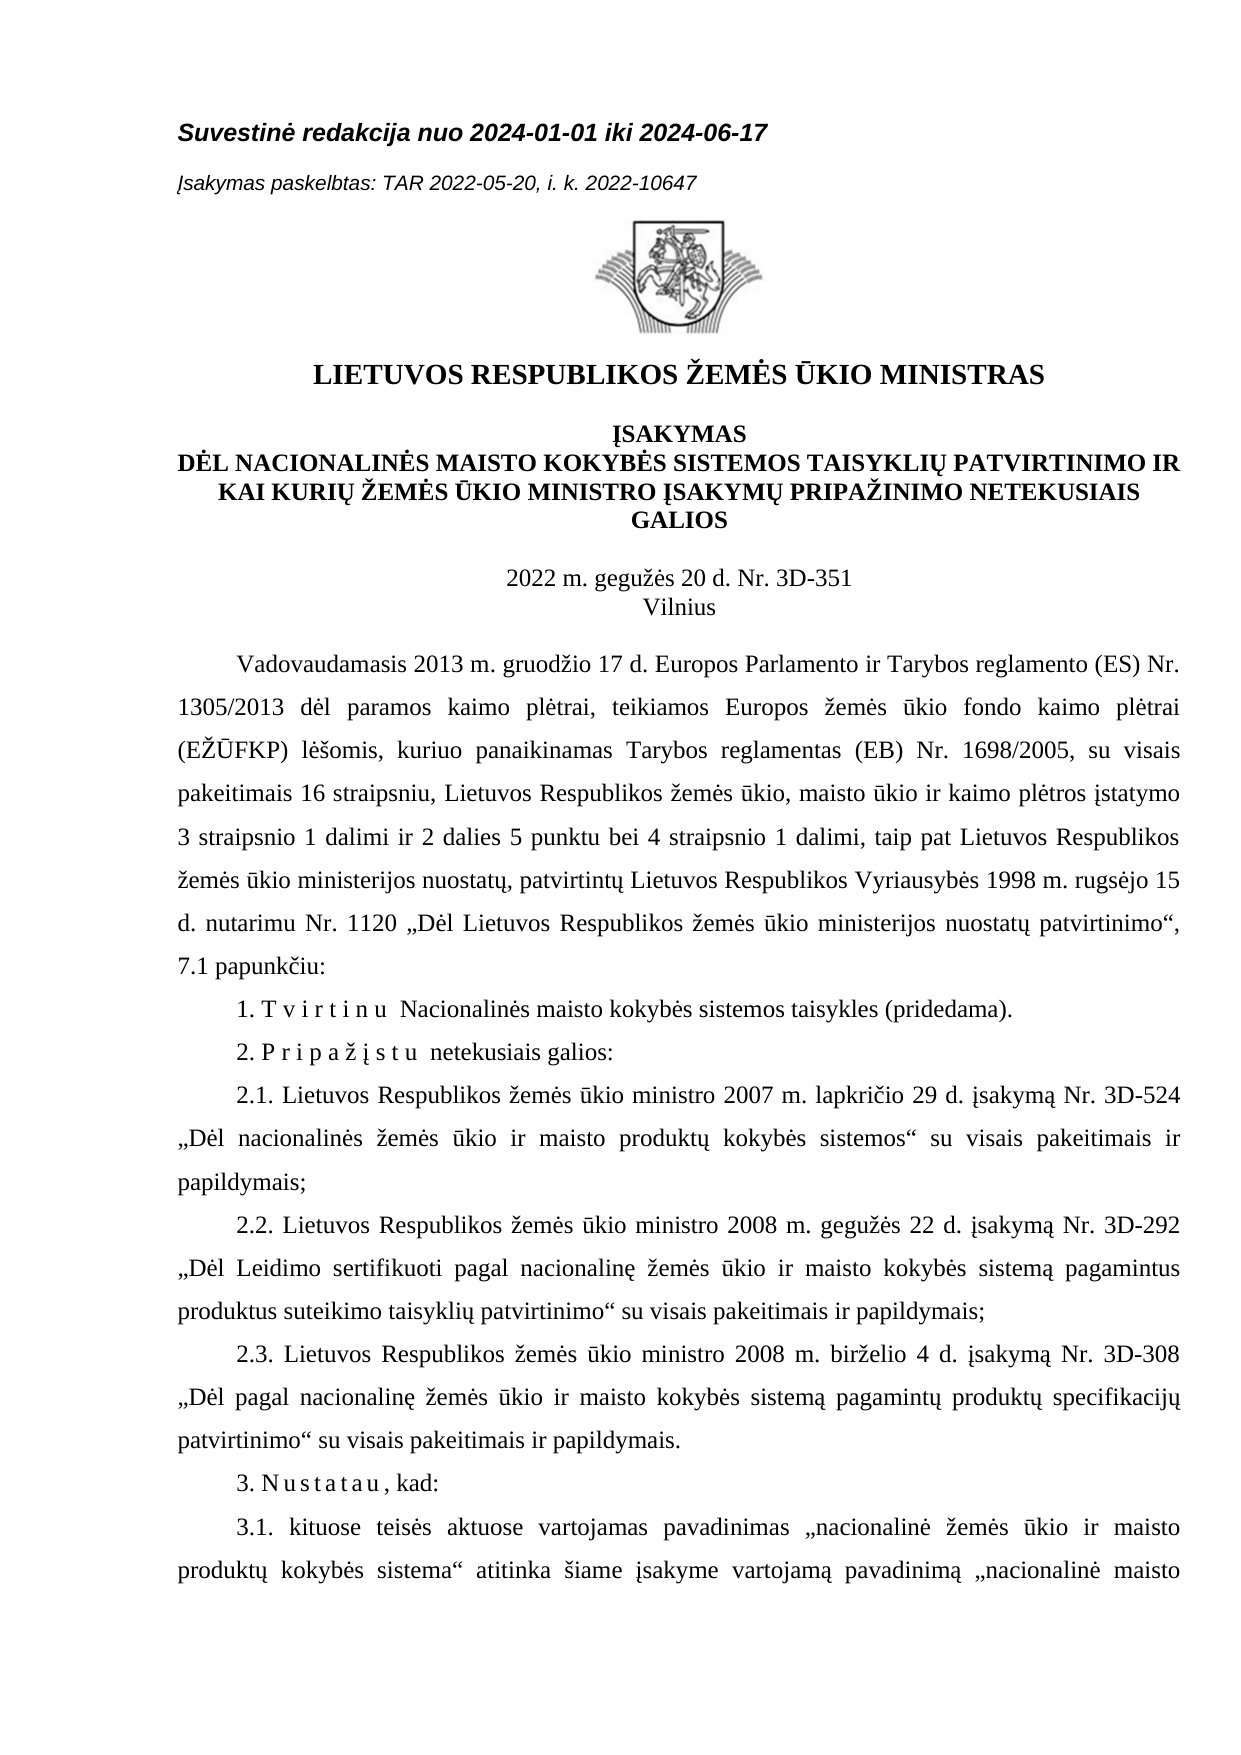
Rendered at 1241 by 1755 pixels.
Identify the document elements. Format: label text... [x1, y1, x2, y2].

text ĮSAKYMAS [177, 419, 1181, 448]
text 1. Tvirtinu Nacionalinės maisto kokybės sistemos taisykles (pridedama). [177, 994, 1181, 1023]
text 2.1. Lietuvos Respublikos žemės ūkio ministro 2007 m. lapkričio 29 d. įsakymą Nr. 3D-524 „Dėl nacionalinės žemės ūkio ir maisto produktų kokybės sistemos“ su visais pakeitimais ir papildymais; [177, 1080, 1181, 1195]
text 3. Nustatau, kad: [177, 1468, 1181, 1497]
text Įsakymas paskelbtas: TAR 2022-05-20, i. k. 2022-10647 [177, 171, 1181, 195]
text Vilnius [177, 592, 1181, 620]
text 2.3. Lietuvos Respublikos žemės ūkio ministro 2008 m. birželio 4 d. įsakymą Nr. 3D-308 „Dėl pagal nacionalinę žemės ūkio ir maisto kokybės sistemą pagamintų produktų specifikacijų patvirtinimo“ su visais pakeitimais ir papildymais. [177, 1339, 1181, 1454]
text DĖL nacionalinės maisto kokybės sistemos TAISYKLIŲ PATVIRTINIMO IR KAI KURIŲ ŽEMĖS ŪKIO MINISTRO ĮSAKYMŲ PRIPAŽINIMO NETEKUSIAIS GALIOS [177, 448, 1181, 534]
text LIETUVOS RESPUBLIKOS ŽEMĖS ŪKIO MINISTRAS [177, 357, 1181, 390]
text 3.1. kituose teisės aktuose vartojamas pavadinimas „nacionalinė žemės ūkio ir maisto produktų kokybės sistema“ atitinka šiame įsakyme vartojamą pavadinimą „nacionalinė maisto [177, 1512, 1181, 1583]
text 2022 m. gegužės 20 d. Nr. 3D-351 [177, 563, 1181, 592]
text 2.2. Lietuvos Respublikos žemės ūkio ministro 2008 m. gegužės 22 d. įsakymą Nr. 3D-292 „Dėl Leidimo sertifikuoti pagal nacionalinę žemės ūkio ir maisto kokybės sistemą pagamintus produktus suteikimo taisyklių patvirtinimo“ su visais pakeitimais ir papildymais; [177, 1210, 1181, 1325]
text Suvestinė redakcija nuo 2024-01-01 iki 2024-06-17 [177, 118, 1181, 147]
text Vadovaudamasis 2013 m. gruodžio 17 d. Europos Parlamento ir Tarybos reglamento (ES) Nr. 1305/2013 dėl paramos kaimo plėtrai, teikiamos Europos žemės ūkio fondo kaimo plėtrai (EŽŪFKP) lėšomis, kuriuo panaikinamas Tarybos reglamentas (EB) Nr. 1698/2005, su visais pakeitimais 16 straipsniu, Lietuvos Respublikos žemės ūkio, maisto ūkio ir kaimo plėtros įstatymo 3 straipsnio 1 dalimi ir 2 dalies 5 punktu bei 4 straipsnio 1 dalimi, taip pat Lietuvos Respublikos žemės ūkio ministerijos nuostatų, patvirtintų Lietuvos Respublikos Vyriausybės 1998 m. rugsėjo 15 d. nutarimu Nr. 1120 „Dėl Lietuvos Respublikos žemės ūkio ministerijos nuostatų patvirtinimo“, 7.1 papunkčiu: [177, 649, 1181, 980]
text 2. Pripažįstu netekusiais galios: [177, 1037, 1181, 1066]
